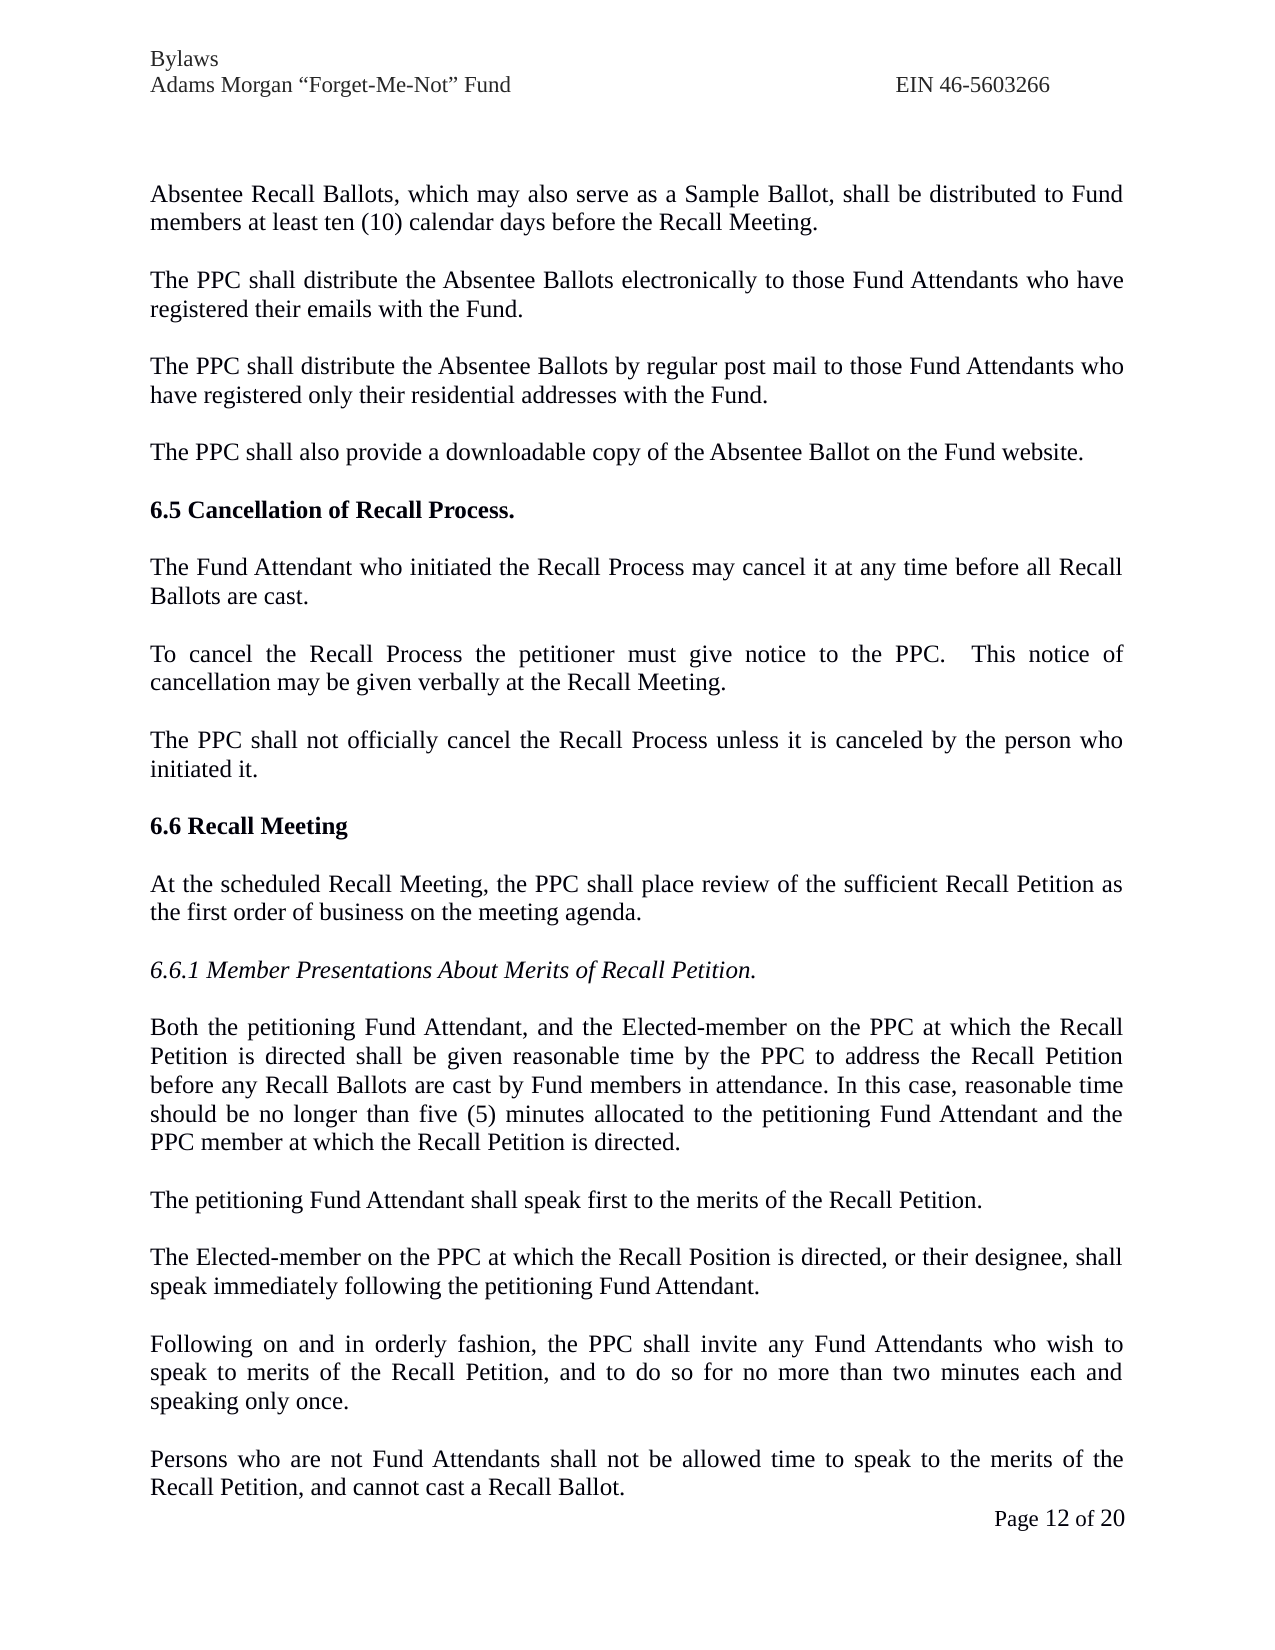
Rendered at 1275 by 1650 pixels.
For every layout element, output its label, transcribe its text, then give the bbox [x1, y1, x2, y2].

text To cancel the Recall Process the petitioner must give notice to the PPC. This notice of cancellation may be given verbally at the Recall Meeting. [150, 639, 1125, 696]
text Persons who are not Fund Attendants shall not be allowed time to speak to the merits of the Recall Petition, and cannot cast a Recall Ballot. [150, 1444, 1125, 1501]
text Both the petitioning Fund Attendant, and the Elected-member on the PPC at which the Recall Petition is directed shall be given reasonable time by the PPC to address the Recall Petition before any Recall Ballots are cast by Fund members in attendance. In this case, reasonable time should be no longer than five (5) minutes allocated to the petitioning Fund Attendant and the PPC member at which the Recall Petition is directed. [150, 1012, 1125, 1156]
text The PPC shall distribute the Absentee Ballots by regular post mail to those Fund Attendants who have registered only their residential addresses with the Fund. [150, 351, 1125, 409]
text 6.6 Recall Meeting [150, 811, 1125, 840]
text The Fund Attendant who initiated the Recall Process may cancel it at any time before all Recall Ballots are cast. [150, 552, 1125, 610]
text The Elected-member on the PPC at which the Recall Position is directed, or their designee, shall speak immediately following the petitioning Fund Attendant. [150, 1242, 1125, 1300]
text Absentee Recall Ballots, which may also serve as a Sample Ballot, shall be distributed to Fund members at least ten (10) calendar days before the Recall Meeting. [150, 179, 1125, 236]
text Following on and in orderly fashion, the PPC shall invite any Fund Attendants who wish to speak to merits of the Recall Petition, and to do so for no more than two minutes each and speaking only once. [150, 1329, 1125, 1415]
text The petitioning Fund Attendant shall speak first to the merits of the Recall Petition. [150, 1185, 1125, 1214]
text The PPC shall not officially cancel the Recall Process unless it is canceled by the person who initiated it. [150, 725, 1125, 782]
text At the scheduled Recall Meeting, the PPC shall place review of the sufficient Recall Petition as the first order of business on the meeting agenda. [150, 869, 1125, 926]
text 6.6.1 Member Presentations About Merits of Recall Petition. [150, 955, 1125, 984]
text The PPC shall also provide a downloadable copy of the Absentee Ballot on the Fund website. [150, 437, 1125, 466]
text 6.5 Cancellation of Recall Process. [150, 495, 1125, 524]
text The PPC shall distribute the Absentee Ballots electronically to those Fund Attendants who have registered their emails with the Fund. [150, 265, 1125, 322]
